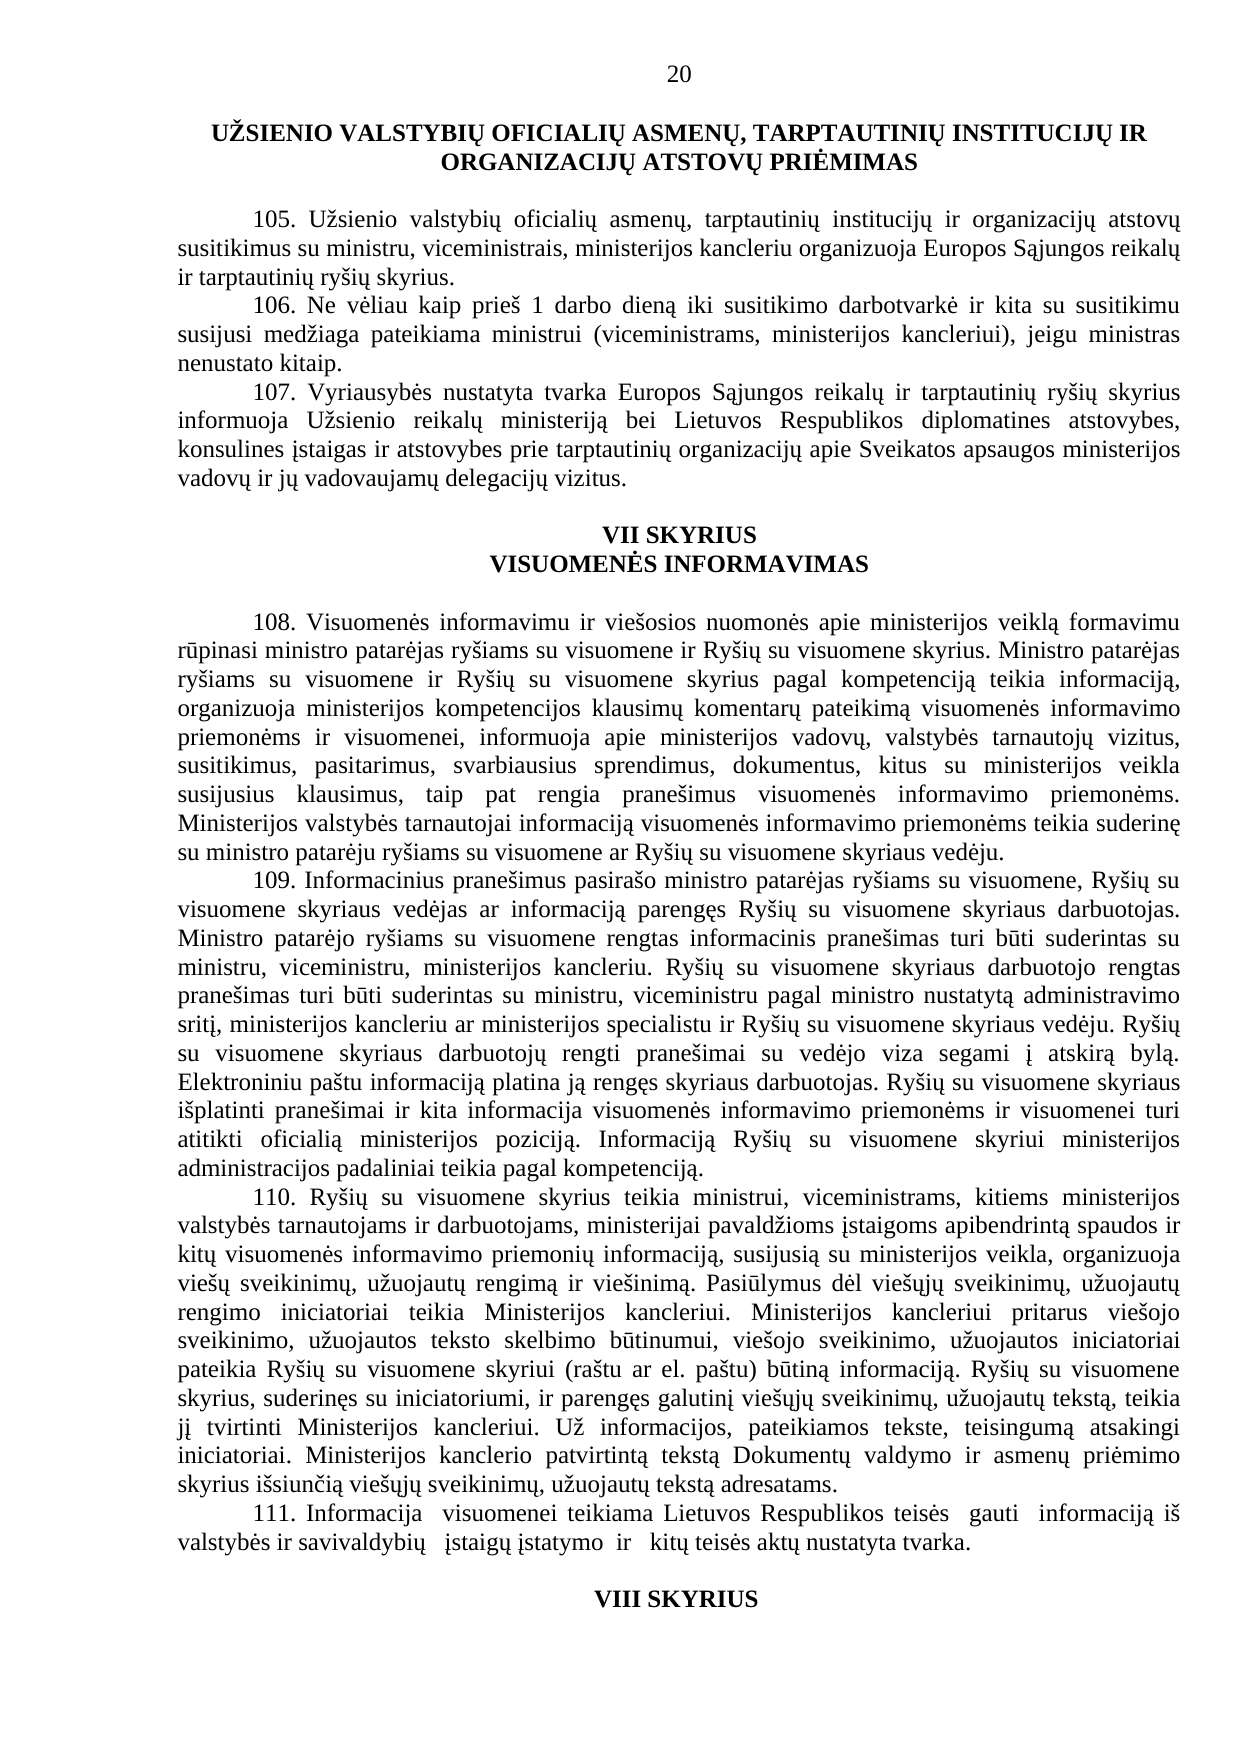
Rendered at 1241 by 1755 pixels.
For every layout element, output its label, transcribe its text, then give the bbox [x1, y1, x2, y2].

text 107. Vyriausybės nustatyta tvarka Europos Sąjungos reikalų ir tarptautinių ryšių skyrius informuoja Užsienio reikalų ministeriją bei Lietuvos Respublikos diplomatines atstovybes, konsulines įstaigas ir atstovybes prie tarptautinių organizacijų apie Sveikatos apsaugos ministerijos vadovų ir jų vadovaujamų delegacijų vizitus. [177, 377, 1181, 492]
text VIII SKYRIUS [177, 1584, 1181, 1613]
text 106. Ne vėliau kaip prieš 1 darbo dieną iki susitikimo darbotvarkė ir kita su susitikimu susijusi medžiaga pateikiama ministrui (viceministrams, ministerijos kancleriui), jeigu ministras nenustato kitaip. [177, 291, 1181, 377]
text VISUOMENĖS INFORMAVIMAS [177, 549, 1181, 578]
text 105. Užsienio valstybių oficialių asmenų, tarptautinių institucijų ir organizacijų atstovų susitikimus su ministru, viceministrais, ministerijos kancleriu organizuoja Europos Sąjungos reikalų ir tarptautinių ryšių skyrius. [177, 204, 1181, 291]
text 109. Informacinius pranešimus pasirašo ministro patarėjas ryšiams su visuomene, Ryšių su visuomene skyriaus vedėjas ar informaciją parengęs Ryšių su visuomene skyriaus darbuotojas. Ministro patarėjo ryšiams su visuomene rengtas informacinis pranešimas turi būti suderintas su ministru, viceministru, ministerijos kancleriu. Ryšių su visuomene skyriaus darbuotojo rengtas pranešimas turi būti suderintas su ministru, viceministru pagal ministro nustatytą administravimo sritį, ministerijos kancleriu ar ministerijos specialistu ir Ryšių su visuomene skyriaus vedėju. Ryšių su visuomene skyriaus darbuotojų rengti pranešimai su vedėjo viza segami į atskirą bylą. Elektroniniu paštu informaciją platina ją rengęs skyriaus darbuotojas. Ryšių su visuomene skyriaus išplatinti pranešimai ir kita informacija visuomenės informavimo priemonėms ir visuomenei turi atitikti oficialią ministerijos poziciją. Informaciją Ryšių su visuomene skyriui ministerijos administracijos padaliniai teikia pagal kompetenciją. [177, 866, 1181, 1182]
text UŽSIENIO VALSTYBIŲ OFICIALIŲ ASMENŲ, TARPTAUTINIŲ INSTITUCIJŲ IR ORGANIZACIJŲ ATSTOVŲ PRIĖMIMAS [177, 118, 1181, 176]
text 111. Informacija visuomenei teikiama Lietuvos Respublikos teisės gauti informaciją iš valstybės ir savivaldybių įstaigų įstatymo ir kitų teisės aktų nustatyta tvarka. [177, 1498, 1181, 1556]
text 108. Visuomenės informavimu ir viešosios nuomonės apie ministerijos veiklą formavimu rūpinasi ministro patarėjas ryšiams su visuomene ir Ryšių su visuomene skyrius. Ministro patarėjas ryšiams su visuomene ir Ryšių su visuomene skyrius pagal kompetenciją teikia informaciją, organizuoja ministerijos kompetencijos klausimų komentarų pateikimą visuomenės informavimo priemonėms ir visuomenei, informuoja apie ministerijos vadovų, valstybės tarnautojų vizitus, susitikimus, pasitarimus, svarbiausius sprendimus, dokumentus, kitus su ministerijos veikla susijusius klausimus, taip pat rengia pranešimus visuomenės informavimo priemonėms. Ministerijos valstybės tarnautojai informaciją visuomenės informavimo priemonėms teikia suderinę su ministro patarėju ryšiams su visuomene ar Ryšių su visuomene skyriaus vedėju. [177, 607, 1181, 866]
text VII SKYRIUS [177, 521, 1181, 549]
text 110. Ryšių su visuomene skyrius teikia ministrui, viceministrams, kitiems ministerijos valstybės tarnautojams ir darbuotojams, ministerijai pavaldžioms įstaigoms apibendrintą spaudos ir kitų visuomenės informavimo priemonių informaciją, susijusią su ministerijos veikla, organizuoja viešų sveikinimų, užuojautų rengimą ir viešinimą. Pasiūlymus dėl viešųjų sveikinimų, užuojautų rengimo iniciatoriai teikia Ministerijos kancleriui. Ministerijos kancleriui pritarus viešojo sveikinimo, užuojautos teksto skelbimo būtinumui, viešojo sveikinimo, užuojautos iniciatoriai pateikia Ryšių su visuomene skyriui (raštu ar el. paštu) būtiną informaciją. Ryšių su visuomene skyrius, suderinęs su iniciatoriumi, ir parengęs galutinį viešųjų sveikinimų, užuojautų tekstą, teikia jį tvirtinti Ministerijos kancleriui. Už informacijos, pateikiamos tekste, teisingumą atsakingi iniciatoriai. Ministerijos kanclerio patvirtintą tekstą Dokumentų valdymo ir asmenų priėmimo skyrius išsiunčią viešųjų sveikinimų, užuojautų tekstą adresatams. [177, 1182, 1181, 1498]
